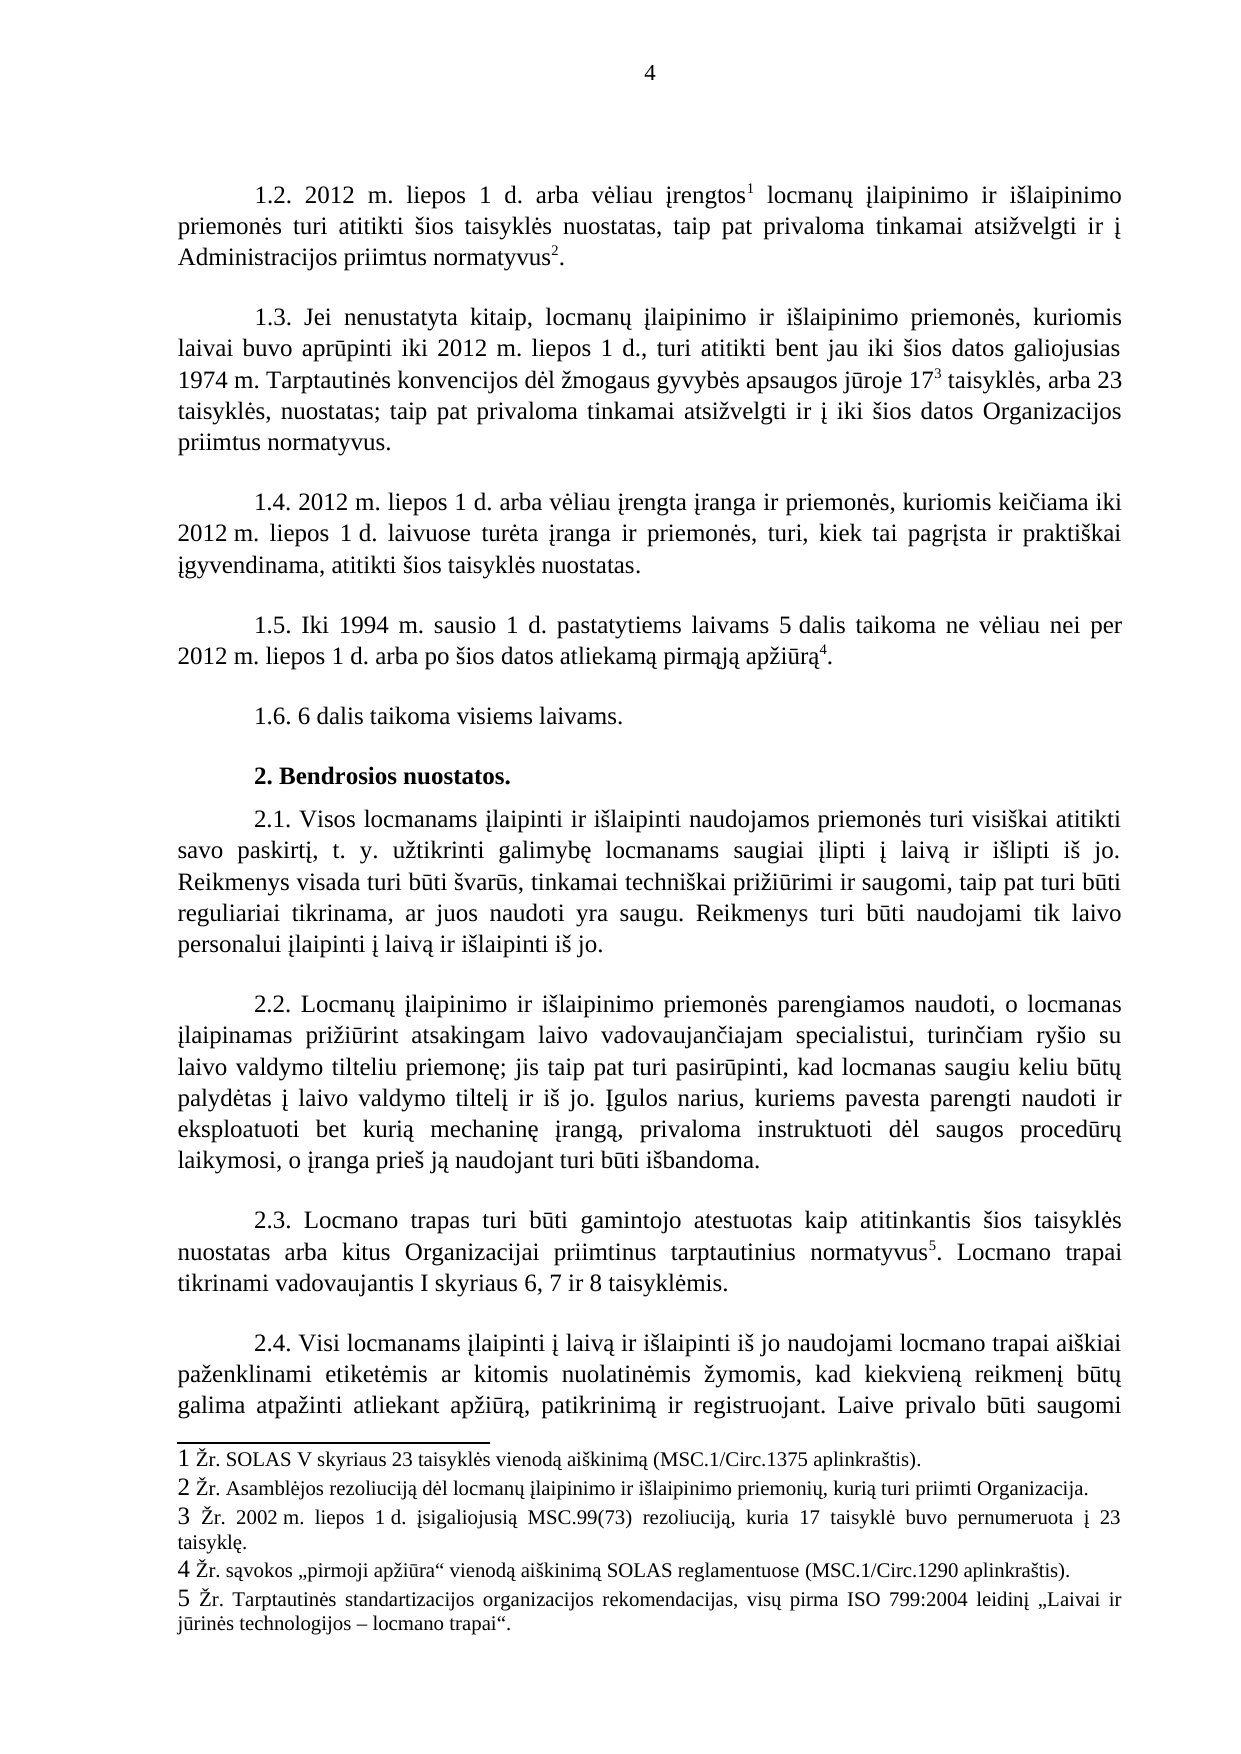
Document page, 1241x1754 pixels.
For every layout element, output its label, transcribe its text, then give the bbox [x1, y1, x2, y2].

text Žr. Tarptautinės standartizacijos organizacijos rekomendacijas, visų pirma ISO 799:2004 leidinį „Laivai ir jūrinės technologijos – locmano trapai“. [177, 1583, 1122, 1635]
text 2.1. Visos locmanams įlaipinti ir išlaipinti naudojamos priemonės turi visiškai atitikti savo paskirtį, t. y. užtikrinti galimybę locmanams saugiai įlipti į laivą ir išlipti iš jo. Reikmenys visada turi būti švarūs, tinkamai techniškai prižiūrimi ir saugomi, taip pat turi būti reguliariai tikrinama, ar juos naudoti yra saugu. Reikmenys turi būti naudojami tik laivo personalui įlaipinti į laivą ir išlaipinti iš jo. [177, 802, 1122, 958]
text Žr. SOLAS V skyriaus 23 taisyklės vienodą aiškinimą (MSC.1/Circ.1375 aplinkraštis). [177, 1443, 1122, 1472]
text 1.3. Jei nenustatyta kitaip, locmanų įlaipinimo ir išlaipinimo priemonės, kuriomis laivai buvo aprūpinti iki 2012 m. liepos 1 d., turi atitikti bent jau iki šios datos galiojusias 1974 m. Tarptautinės konvencijos dėl žmogaus gyvybės apsaugos jūroje 17 taisyklės, arba 23 taisyklės, nuostatas; taip pat privaloma tinkamai atsižvelgti ir į iki šios datos Organizacijos priimtus normatyvus. [178, 300, 1122, 456]
text Žr. 2002 m. liepos 1 d. įsigaliojusią MSC.99(73) rezoliuciją, kuria 17 taisyklė buvo pernumeruota į 23 taisyklę. [177, 1501, 1122, 1554]
text 2.4. Visi locmanams įlaipinti į laivą ir išlaipinti iš jo naudojami locmano trapai aiškiai paženklinami etiketėmis ar kitomis nuolatinėmis žymomis, kad kiekvieną reikmenį būtų galima atpažinti atliekant apžiūrą, patikrinimą ir registruojant. Laive privalo būti saugomi [177, 1325, 1122, 1419]
text 2.2. Locmanų įlaipinimo ir išlaipinimo priemonės parengiamos naudoti, o locmanas įlaipinamas prižiūrint atsakingam laivo vadovaujančiajam specialistui, turinčiam ryšio su laivo valdymo tilteliu priemonę; jis taip pat turi pasirūpinti, kad locmanas saugiu keliu būtų palydėtas į laivo valdymo tiltelį ir iš jo. Įgulos narius, kuriems pavesta parengti naudoti ir eksploatuoti bet kurią mechaninę įrangą, privaloma instruktuoti dėl saugos procedūrų laikymosi, o įranga prieš ją naudojant turi būti išbandoma. [177, 987, 1122, 1174]
text Žr. Asamblėjos rezoliuciją dėl locmanų įlaipinimo ir išlaipinimo priemonių, kurią turi priimti Organizacija. [177, 1472, 1122, 1501]
text 1.2. 2012 m. liepos 1 d. arba vėliau įrengtos locmanų įlaipinimo ir išlaipinimo priemonės turi atitikti šios taisyklės nuostatas, taip pat privaloma tinkamai atsižvelgti ir į Administracijos priimtus normatyvus. [178, 177, 1122, 271]
text Žr. sąvokos „pirmoji apžiūra“ vienodą aiškinimą SOLAS reglamentuose (MSC.1/Circ.1290 aplinkraštis). [177, 1554, 1122, 1583]
text 2.3. Locmano trapas turi būti gamintojo atestuotas kaip atitinkantis šios taisyklės nuostatas arba kitus Organizacijai priimtinus tarptautinius normatyvus. Locmano trapai tikrinami vadovaujantis I skyriaus 6, 7 ir 8 taisyklėmis. [177, 1203, 1122, 1297]
text 2. Bendrosios nuostatos. [177, 758, 1122, 790]
text 1.5. Iki 1994 m. sausio 1 d. pastatytiems laivams 5 dalis taikoma ne vėliau nei per 2012 m. liepos 1 d. arba po šios datos atliekamą pirmąją apžiūrą. [177, 607, 1122, 670]
text 1.4. 2012 m. liepos 1 d. arba vėliau įrengta įranga ir priemonės, kuriomis keičiama iki 2012 m. liepos 1 d. laivuose turėta įranga ir priemonės, turi, kiek tai pagrįsta ir praktiškai įgyvendinama, atitikti šios taisyklės nuostatas. [177, 485, 1122, 578]
text 1.6. 6 dalis taikoma visiems laivams. [177, 698, 1122, 730]
